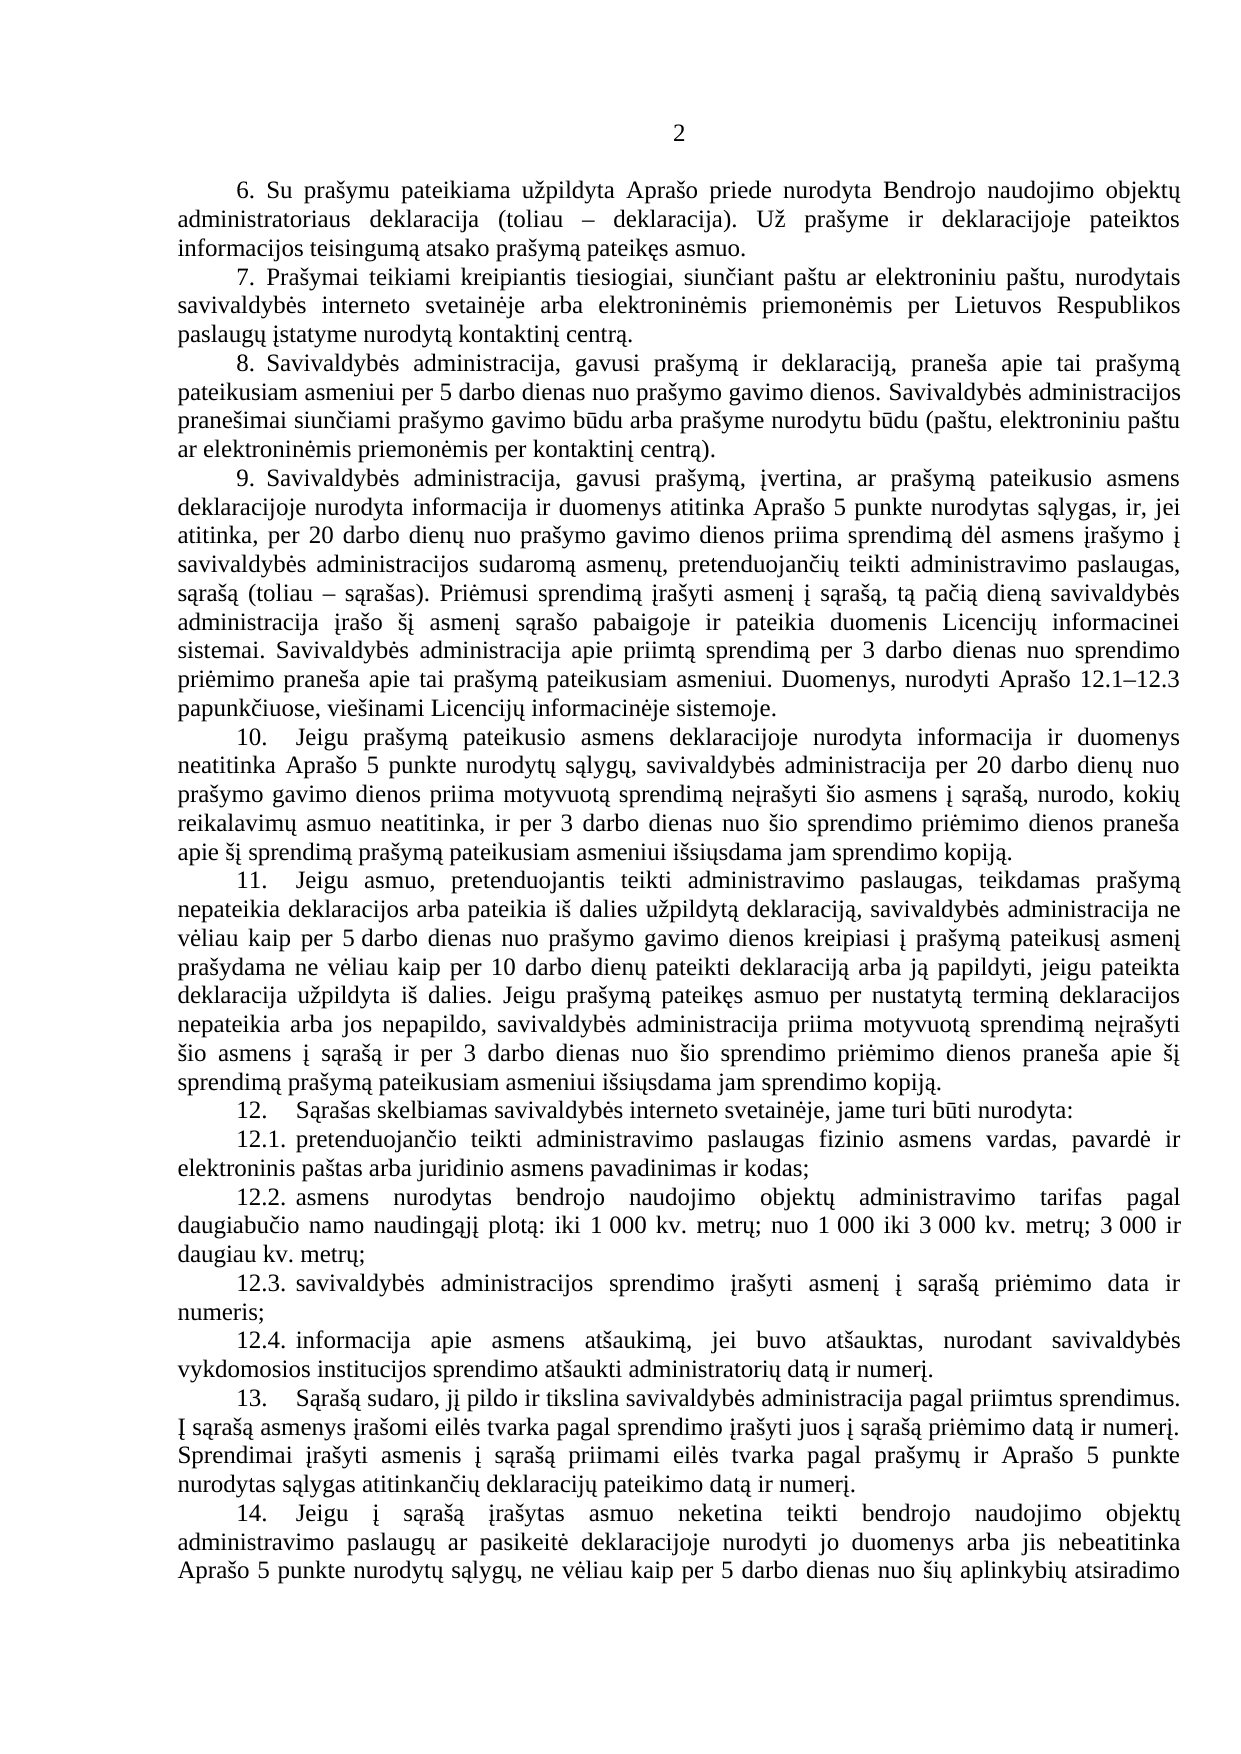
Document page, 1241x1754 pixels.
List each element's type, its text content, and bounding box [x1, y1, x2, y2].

text 12.4. informacija apie asmens atšaukimą, jei buvo atšauktas, nurodant savivaldybės vykdomosios institucijos sprendimo atšaukti administratorių datą ir numerį. [177, 1326, 1181, 1383]
text 10. Jeigu prašymą pateikusio asmens deklaracijoje nurodyta informacija ir duomenys neatitinka Aprašo 5 punkte nurodytų sąlygų, savivaldybės administracija per 20 darbo dienų nuo prašymo gavimo dienos priima motyvuotą sprendimą neįrašyti šio asmens į sąrašą, nurodo, kokių reikalavimų asmuo neatitinka, ir per 3 darbo dienas nuo šio sprendimo priėmimo dienos praneša apie šį sprendimą prašymą pateikusiam asmeniui išsiųsdama jam sprendimo kopiją. [177, 722, 1181, 866]
text 13. Sąrašą sudaro, jį pildo ir tikslina savivaldybės administracija pagal priimtus sprendimus. Į sąrašą asmenys įrašomi eilės tvarka pagal sprendimo įrašyti juos į sąrašą priėmimo datą ir numerį. Sprendimai įrašyti asmenis į sąrašą priimami eilės tvarka pagal prašymų ir Aprašo 5 punkte nurodytas sąlygas atitinkančių deklaracijų pateikimo datą ir numerį. [177, 1383, 1181, 1498]
text 14. Jeigu į sąrašą įrašytas asmuo neketina teikti bendrojo naudojimo objektų administravimo paslaugų ar pasikeitė deklaracijoje nurodyti jo duomenys arba jis nebeatitinka Aprašo 5 punkte nurodytų sąlygų, ne vėliau kaip per 5 darbo dienas nuo šių aplinkybių atsiradimo [177, 1498, 1181, 1584]
text 12.1. pretenduojančio teikti administravimo paslaugas fizinio asmens vardas, pavardė ir elektroninis paštas arba juridinio asmens pavadinimas ir kodas; [177, 1124, 1181, 1182]
text 7. Prašymai teikiami kreipiantis tiesiogiai, siunčiant paštu ar elektroniniu paštu, nurodytais savivaldybės interneto svetainėje arba elektroninėmis priemonėmis per Lietuvos Respublikos paslaugų įstatyme nurodytą kontaktinį centrą. [177, 262, 1181, 348]
text 6. Su prašymu pateikiama užpildyta Aprašo priede nurodyta Bendrojo naudojimo objektų administratoriaus deklaracija (toliau – deklaracija). Už prašyme ir deklaracijoje pateiktos informacijos teisingumą atsako prašymą pateikęs asmuo. [177, 176, 1181, 262]
text 12.3. savivaldybės administracijos sprendimo įrašyti asmenį į sąrašą priėmimo data ir numeris; [177, 1268, 1181, 1326]
text 8. Savivaldybės administracija, gavusi prašymą ir deklaraciją, praneša apie tai prašymą pateikusiam asmeniui per 5 darbo dienas nuo prašymo gavimo dienos. Savivaldybės administracijos pranešimai siunčiami prašymo gavimo būdu arba prašyme nurodytu būdu (paštu, elektroniniu paštu ar elektroninėmis priemonėmis per kontaktinį centrą). [177, 348, 1181, 463]
text 12. Sąrašas skelbiamas savivaldybės interneto svetainėje, jame turi būti nurodyta: [177, 1096, 1181, 1124]
text 9. Savivaldybės administracija, gavusi prašymą, įvertina, ar prašymą pateikusio asmens deklaracijoje nurodyta informacija ir duomenys atitinka Aprašo 5 punkte nurodytas sąlygas, ir, jei atitinka, per 20 darbo dienų nuo prašymo gavimo dienos priima sprendimą dėl asmens įrašymo į savivaldybės administracijos sudaromą asmenų, pretenduojančių teikti administravimo paslaugas, sąrašą (toliau – sąrašas). Priėmusi sprendimą įrašyti asmenį į sąrašą, tą pačią dieną savivaldybės administracija įrašo šį asmenį sąrašo pabaigoje ir pateikia duomenis Licencijų informacinei sistemai. Savivaldybės administracija apie priimtą sprendimą per 3 darbo dienas nuo sprendimo priėmimo praneša apie tai prašymą pateikusiam asmeniui. Duomenys, nurodyti Aprašo 12.1–12.3 papunkčiuose, viešinami Licencijų informacinėje sistemoje. [177, 463, 1181, 722]
text 12.2. asmens nurodytas bendrojo naudojimo objektų administravimo tarifas pagal daugiabučio namo naudingąjį plotą: iki 1 000 kv. metrų; nuo 1 000 iki 3 000 kv. metrų; 3 000 ir daugiau kv. metrų; [177, 1182, 1181, 1268]
text 11. Jeigu asmuo, pretenduojantis teikti administravimo paslaugas, teikdamas prašymą nepateikia deklaracijos arba pateikia iš dalies užpildytą deklaraciją, savivaldybės administracija ne vėliau kaip per 5 darbo dienas nuo prašymo gavimo dienos kreipiasi į prašymą pateikusį asmenį prašydama ne vėliau kaip per 10 darbo dienų pateikti deklaraciją arba ją papildyti, jeigu pateikta deklaracija užpildyta iš dalies. Jeigu prašymą pateikęs asmuo per nustatytą terminą deklaracijos nepateikia arba jos nepapildo, savivaldybės administracija priima motyvuotą sprendimą neįrašyti šio asmens į sąrašą ir per 3 darbo dienas nuo šio sprendimo priėmimo dienos praneša apie šį sprendimą prašymą pateikusiam asmeniui išsiųsdama jam sprendimo kopiją. [177, 866, 1181, 1096]
